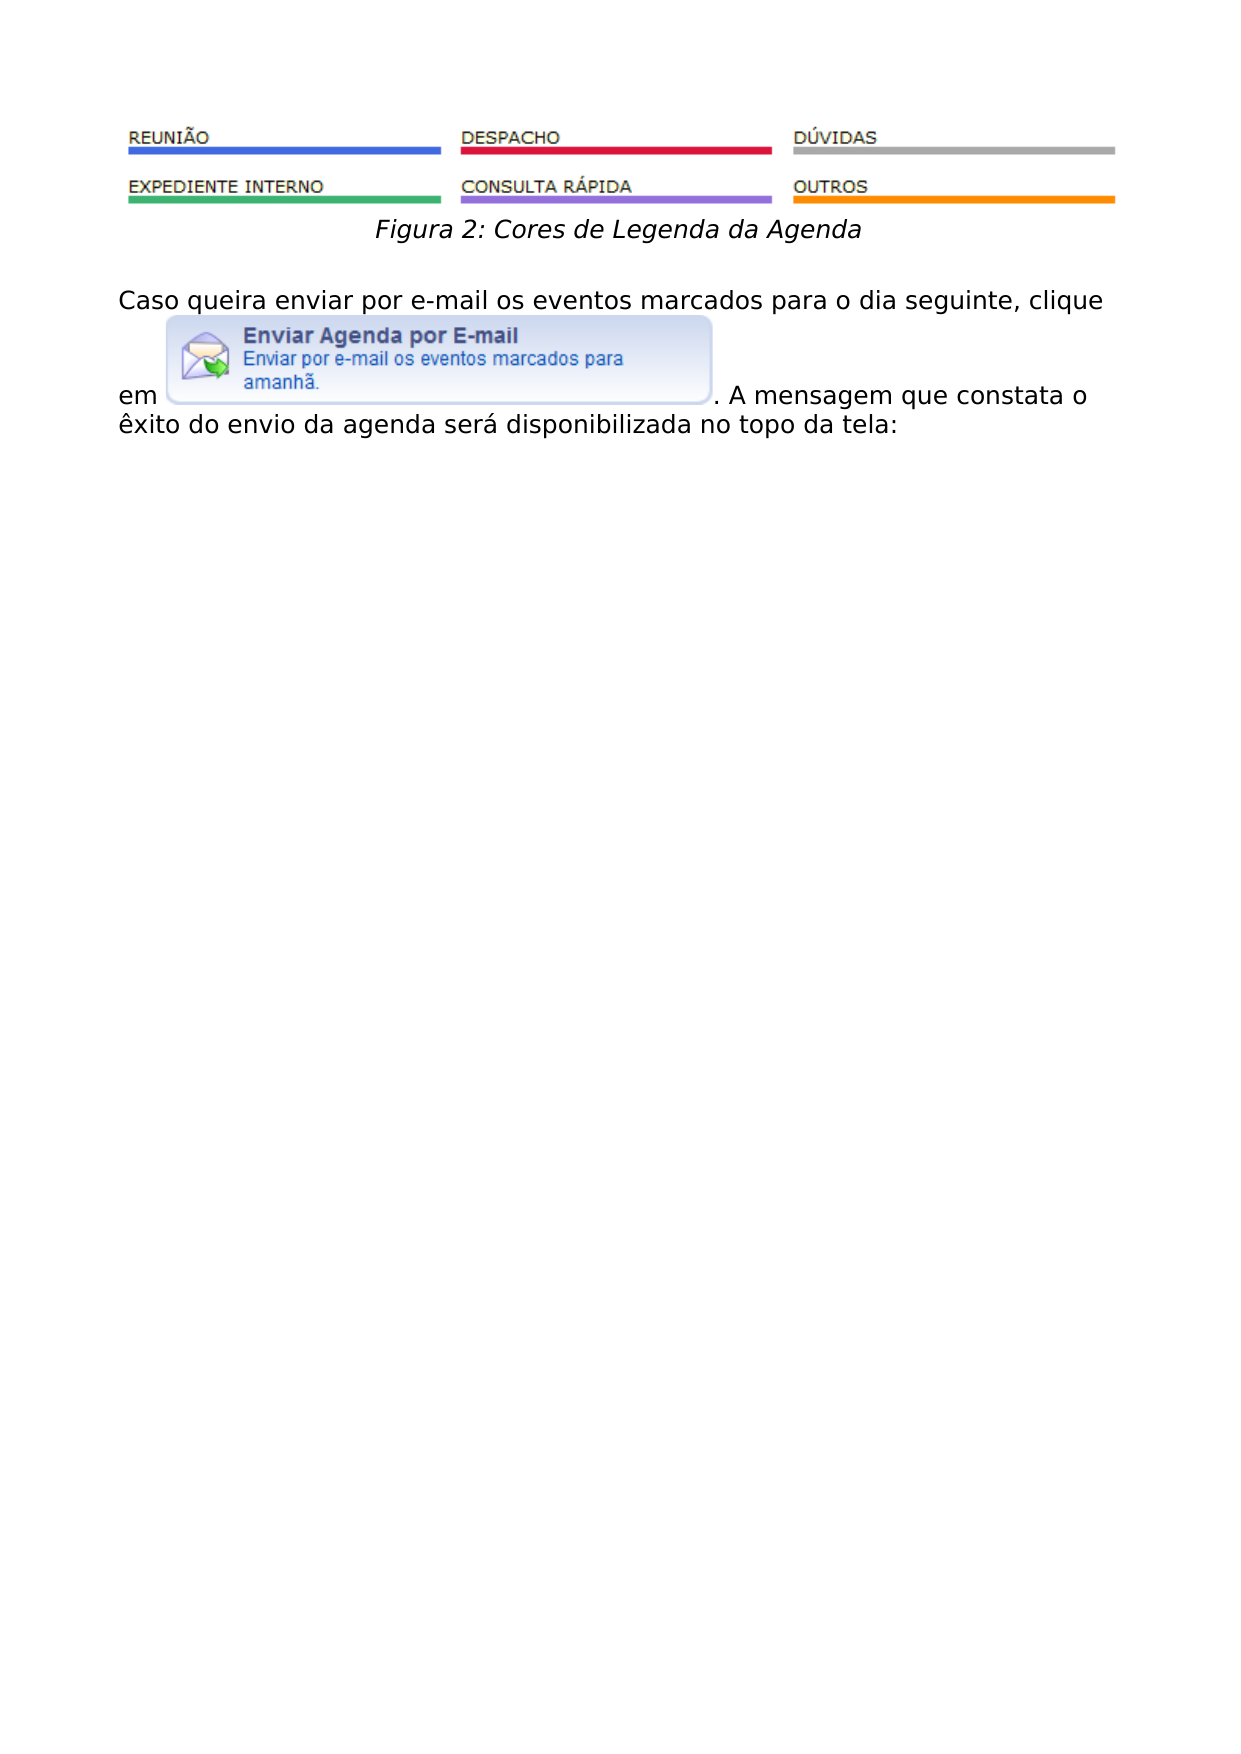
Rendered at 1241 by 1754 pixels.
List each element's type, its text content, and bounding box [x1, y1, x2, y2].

text Caso queira enviar por e-mail os eventos marcados para o dia seguinte, clique em . A mensagem que constata o êxito do envio da agenda será disponibilizada no topo da tela: [118, 286, 1122, 440]
picture [118, 118, 1123, 216]
text Figura 2: Cores de Legenda da Agenda [118, 216, 1122, 245]
picture [165, 315, 713, 405]
